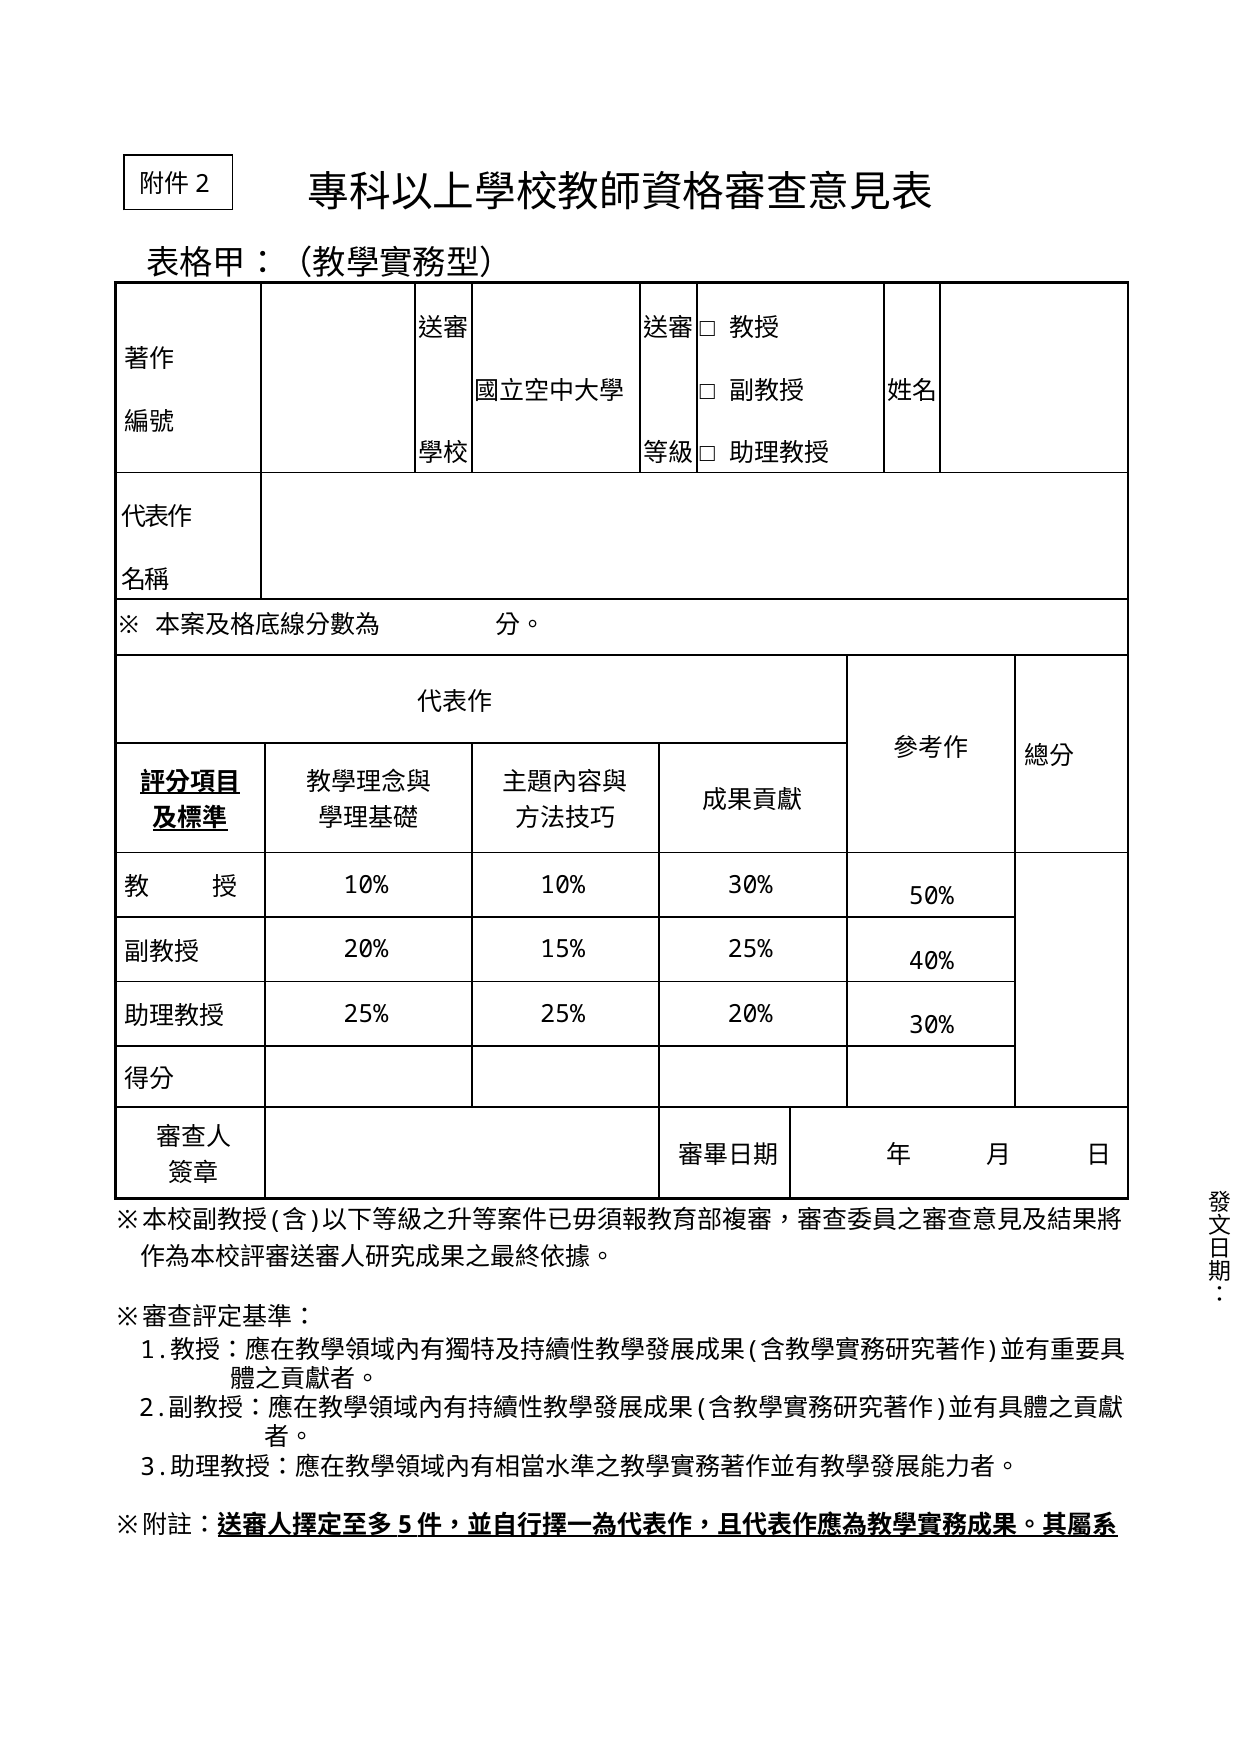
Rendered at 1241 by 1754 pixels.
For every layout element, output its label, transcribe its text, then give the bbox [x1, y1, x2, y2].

table_cell 審查人 簽章 [1187, 1175, 1240, 1359]
table_header 送審 等級 [641, 284, 696, 472]
text 附件2 [139, 163, 217, 199]
table_header 姓名 [885, 284, 939, 472]
table_cell 代表作 名稱 [117, 473, 260, 598]
table_cell 年 月 日 [791, 1108, 1127, 1197]
table_cell 10% [473, 853, 658, 916]
table_cell 得分 [117, 1047, 264, 1106]
table_cell 主題內容與 方法技巧 [473, 744, 658, 852]
table_header [941, 284, 1127, 472]
table_cell 50% [848, 853, 1014, 916]
table_cell [848, 1047, 1014, 1106]
text 表格甲：（教學實務型） [112, 218, 1219, 281]
table_cell 成果貢獻 [660, 744, 846, 852]
text 1.教授：應在教學領域內有獨特及持續性教學發展成果(含教學實務研究著作)並有重要具體之貢獻者。 [140, 1335, 1128, 1393]
table_cell 30% [660, 853, 846, 916]
table_cell 30% [848, 982, 1014, 1045]
table_cell [266, 1108, 658, 1197]
table_cell 助理教授 [117, 982, 264, 1045]
table_cell [266, 1047, 471, 1106]
table_cell 25% [266, 982, 471, 1045]
table_cell 審查人 簽章 [117, 1108, 264, 1197]
text 2.副教授：應在教學領域內有持續性教學發展成果(含教學實務研究著作)並有具體之貢獻者。 [139, 1393, 1128, 1452]
text ※附註：送審人擇定至多5件，並自行擇一為代表作，且代表作應為教學實務成果。其屬系 [112, 1481, 1128, 1543]
table_cell 副教授 [117, 918, 264, 981]
table_cell 參考作 [848, 656, 1014, 852]
table_cell 15% [473, 918, 658, 981]
table_header 著作 編號 [117, 284, 260, 472]
table_cell 25% [660, 918, 846, 981]
table_cell 40% [848, 918, 1014, 981]
text 專科以上學校教師資格審查意見表 [125, 156, 232, 209]
table_cell 本案及格底線分數為 分。 [117, 600, 1127, 654]
table_cell 評分項目 及標準 [117, 744, 264, 852]
table_cell 教學理念與 學理基礎 [266, 744, 471, 852]
table_cell [473, 1047, 658, 1106]
table_cell 總分 [1016, 656, 1127, 852]
table_header □ 教授 □ 副教授 □ 助理教授 [698, 284, 883, 472]
table_cell 教 授 [117, 853, 264, 916]
table_cell [262, 473, 1127, 598]
table_cell 25% [473, 982, 658, 1045]
table_cell [1016, 853, 1127, 1106]
text ※本校副教授(含)以下等級之升等案件已毋須報教育部複審，審查委員之審查意見及結果將作為本校評審送審人研究成果之最終依據。 [112, 1200, 1128, 1272]
table_header [262, 284, 414, 472]
text ※審查評定基準： [112, 1272, 1128, 1335]
table_cell 代表作 [117, 656, 846, 742]
table_cell 審畢日期 [660, 1108, 789, 1197]
text 專科以上學校教師資格審查意見表 [112, 158, 1128, 218]
table_cell 10% [266, 853, 471, 916]
table_cell [660, 1047, 846, 1106]
table_cell 20% [266, 918, 471, 981]
table_header 國立空中大學 [473, 284, 639, 472]
text 3.助理教授：應在教學領域內有相當水準之教學實務著作並有教學發展能力者。 [140, 1452, 1128, 1481]
table_header 送審 學校 [416, 284, 471, 472]
table_cell 20% [660, 982, 846, 1045]
